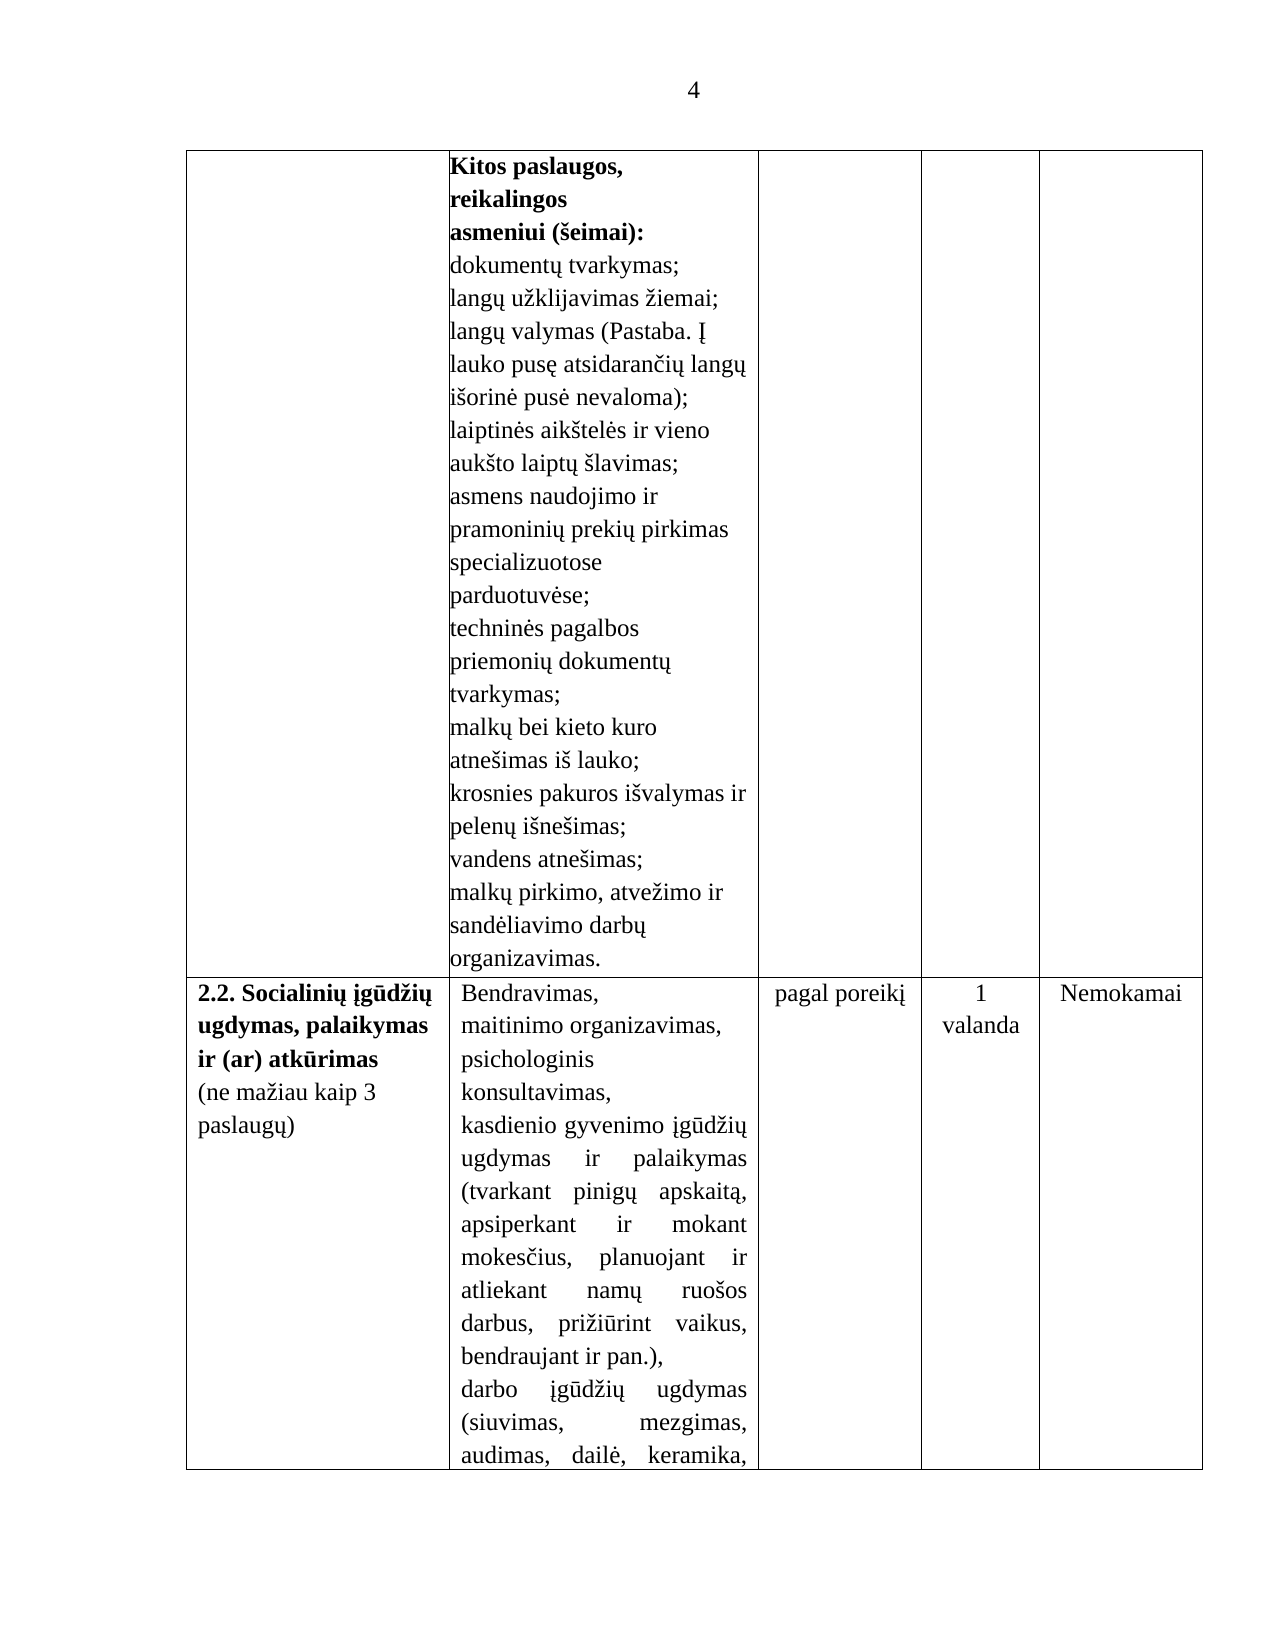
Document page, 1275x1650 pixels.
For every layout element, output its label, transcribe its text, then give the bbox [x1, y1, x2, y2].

table_cell [187, 151, 449, 977]
table_cell pagal poreikį [759, 978, 921, 1469]
table_cell Nemokamai [1040, 978, 1202, 1469]
table_cell 1 valanda [922, 978, 1039, 1469]
table_cell [1040, 151, 1202, 977]
table_cell Bendravimas, maitinimo organizavimas, psichologinis konsultavimas, kasdienio gyvenimo įgūdžių ugdymas ir palaikymas (tvarkant pinigų apskaitą, apsiperkant ir mokant mokesčius, planuojant ir atliekant namų ruošos darbus, prižiūrint vaikus, bendraujant ir pan.), darbo įgūdžių ugdymas (siuvimas, mezgimas, audimas, dailė, keramika, [450, 978, 758, 1469]
table_cell [759, 151, 921, 977]
table_cell [922, 151, 1039, 977]
table_cell 2.2. Socialinių įgūdžių ugdymas, palaikymas ir (ar) atkūrimas (ne mažiau kaip 3 paslaugų) [187, 978, 449, 1469]
table_cell Kitos paslaugos, reikalingos asmeniui (šeimai): dokumentų tvarkymas; langų užklijavimas žiemai; langų valymas (Pastaba. Į lauko pusę atsidarančių langų išorinė pusė nevaloma); laiptinės aikštelės ir vieno aukšto laiptų šlavimas; asmens naudojimo ir pramoninių prekių pirkimas specializuotose parduotuvėse; techninės pagalbos priemonių dokumentų tvarkymas; malkų bei kieto kuro atnešimas iš lauko; krosnies pakuros išvalymas ir pelenų išnešimas; vandens atnešimas; malkų pirkimo, atvežimo ir sandėliavimo darbų organizavimas. [450, 151, 758, 977]
